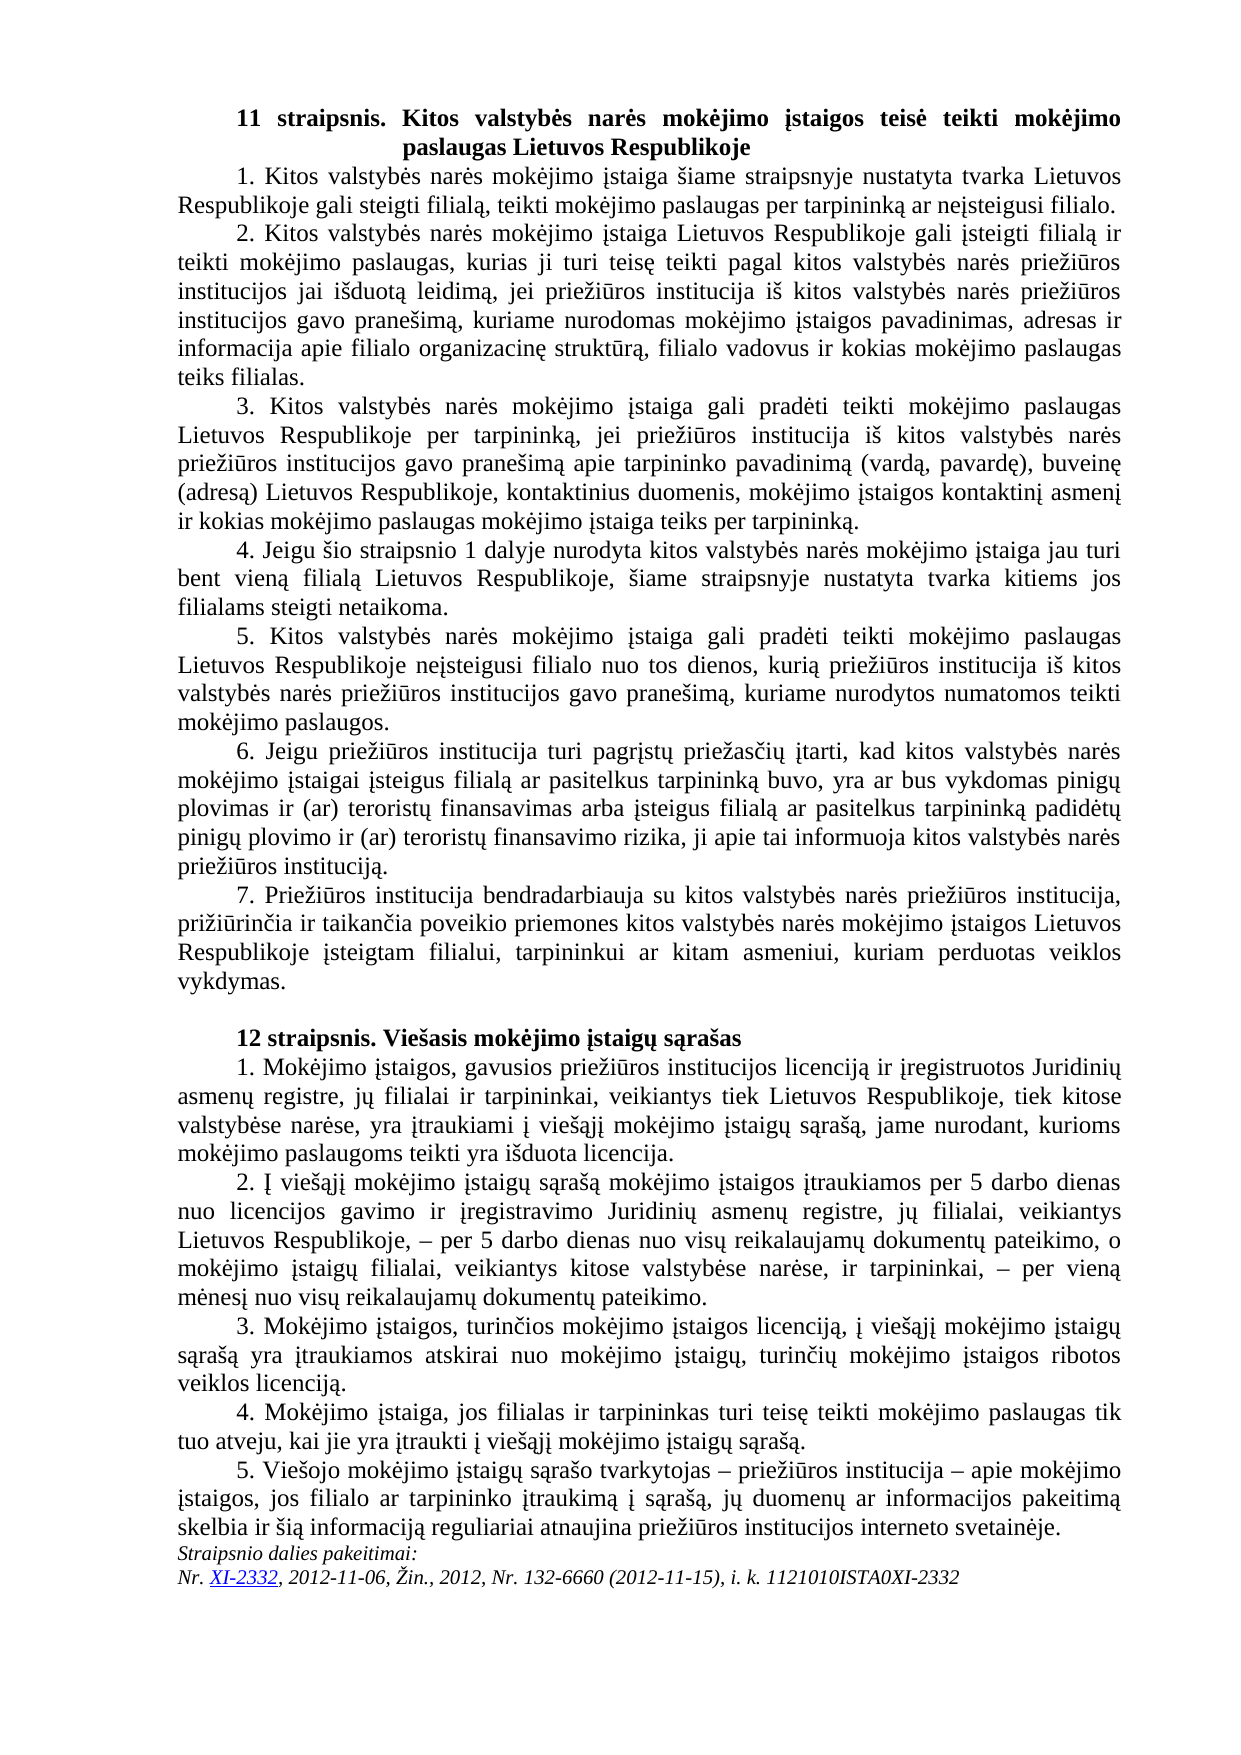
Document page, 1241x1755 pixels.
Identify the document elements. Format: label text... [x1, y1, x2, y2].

text 4. Mokėjimo įstaiga, jos filialas ir tarpininkas turi teisę teikti mokėjimo paslaugas tik tuo atveju, kai jie yra įtraukti į viešąjį mokėjimo įstaigų sąrašą. [177, 1397, 1122, 1455]
text Nr. XI-2332, 2012-11-06, Žin., 2012, Nr. 132-6660 (2012-11-15), i. k. 1121010ISTA0XI-2332 [177, 1565, 1122, 1589]
text 5. Kitos valstybės narės mokėjimo įstaiga gali pradėti teikti mokėjimo paslaugas Lietuvos Respublikoje neįsteigusi filialo nuo tos dienos, kurią priežiūros institucija iš kitos valstybės narės priežiūros institucijos gavo pranešimą, kuriame nurodytos numatomos teikti mokėjimo paslaugos. [177, 621, 1122, 736]
text 12 straipsnis. Viešasis mokėjimo įstaigų sąrašas [177, 1023, 1122, 1052]
text 3. Mokėjimo įstaigos, turinčios mokėjimo įstaigos licenciją, į viešąjį mokėjimo įstaigų sąrašą yra įtraukiamos atskirai nuo mokėjimo įstaigų, turinčių mokėjimo įstaigos ribotos veiklos licenciją. [177, 1311, 1122, 1397]
text 1. Kitos valstybės narės mokėjimo įstaiga šiame straipsnyje nustatyta tvarka Lietuvos Respublikoje gali steigti filialą, teikti mokėjimo paslaugas per tarpininką ar neįsteigusi filialo. [177, 161, 1122, 218]
text 6. Jeigu priežiūros institucija turi pagrįstų priežasčių įtarti, kad kitos valstybės narės mokėjimo įstaigai įsteigus filialą ar pasitelkus tarpininką buvo, yra ar bus vykdomas pinigų plovimas ir (ar) teroristų finansavimas arba įsteigus filialą ar pasitelkus tarpininką padidėtų pinigų plovimo ir (ar) teroristų finansavimo rizika, ji apie tai informuoja kitos valstybės narės priežiūros instituciją. [177, 736, 1122, 880]
text 3. Kitos valstybės narės mokėjimo įstaiga gali pradėti teikti mokėjimo paslaugas Lietuvos Respublikoje per tarpininką, jei priežiūros institucija iš kitos valstybės narės priežiūros institucijos gavo pranešimą apie tarpininko pavadinimą (vardą, pavardę), buveinę (adresą) Lietuvos Respublikoje, kontaktinius duomenis, mokėjimo įstaigos kontaktinį asmenį ir kokias mokėjimo paslaugas mokėjimo įstaiga teiks per tarpininką. [177, 391, 1122, 535]
text 11 straipsnis. Kitos valstybės narės mokėjimo įstaigos teisė teikti mokėjimo paslaugas Lietuvos Respublikoje [236, 103, 1122, 161]
text 2. Į viešąjį mokėjimo įstaigų sąrašą mokėjimo įstaigos įtraukiamos per 5 darbo dienas nuo licencijos gavimo ir įregistravimo Juridinių asmenų registre, jų filialai, veikiantys Lietuvos Respublikoje, – per 5 darbo dienas nuo visų reikalaujamų dokumentų pateikimo, o mokėjimo įstaigų filialai, veikiantys kitose valstybėse narėse, ir tarpininkai, – per vieną mėnesį nuo visų reikalaujamų dokumentų pateikimo. [177, 1167, 1122, 1311]
text 7. Priežiūros institucija bendradarbiauja su kitos valstybės narės priežiūros institucija, prižiūrinčia ir taikančia poveikio priemones kitos valstybės narės mokėjimo įstaigos Lietuvos Respublikoje įsteigtam filialui, tarpininkui ar kitam asmeniui, kuriam perduotas veiklos vykdymas. [177, 880, 1122, 995]
text 1. Mokėjimo įstaigos, gavusios priežiūros institucijos licenciją ir įregistruotos Juridinių asmenų registre, jų filialai ir tarpininkai, veikiantys tiek Lietuvos Respublikoje, tiek kitose valstybėse narėse, yra įtraukiami į viešąjį mokėjimo įstaigų sąrašą, jame nurodant, kurioms mokėjimo paslaugoms teikti yra išduota licencija. [177, 1052, 1122, 1167]
text 4. Jeigu šio straipsnio 1 dalyje nurodyta kitos valstybės narės mokėjimo įstaiga jau turi bent vieną filialą Lietuvos Respublikoje, šiame straipsnyje nustatyta tvarka kitiems jos filialams steigti netaikoma. [177, 535, 1122, 621]
text 5. Viešojo mokėjimo įstaigų sąrašo tvarkytojas – priežiūros institucija – apie mokėjimo įstaigos, jos filialo ar tarpininko įtraukimą į sąrašą, jų duomenų ar informacijos pakeitimą skelbia ir šią informaciją reguliariai atnaujina priežiūros institucijos interneto svetainėje. [177, 1455, 1122, 1541]
text 2. Kitos valstybės narės mokėjimo įstaiga Lietuvos Respublikoje gali įsteigti filialą ir teikti mokėjimo paslaugas, kurias ji turi teisę teikti pagal kitos valstybės narės priežiūros institucijos jai išduotą leidimą, jei priežiūros institucija iš kitos valstybės narės priežiūros institucijos gavo pranešimą, kuriame nurodomas mokėjimo įstaigos pavadinimas, adresas ir informacija apie filialo organizacinę struktūrą, filialo vadovus ir kokias mokėjimo paslaugas teiks filialas. [177, 218, 1122, 391]
text Straipsnio dalies pakeitimai: [177, 1541, 1122, 1565]
